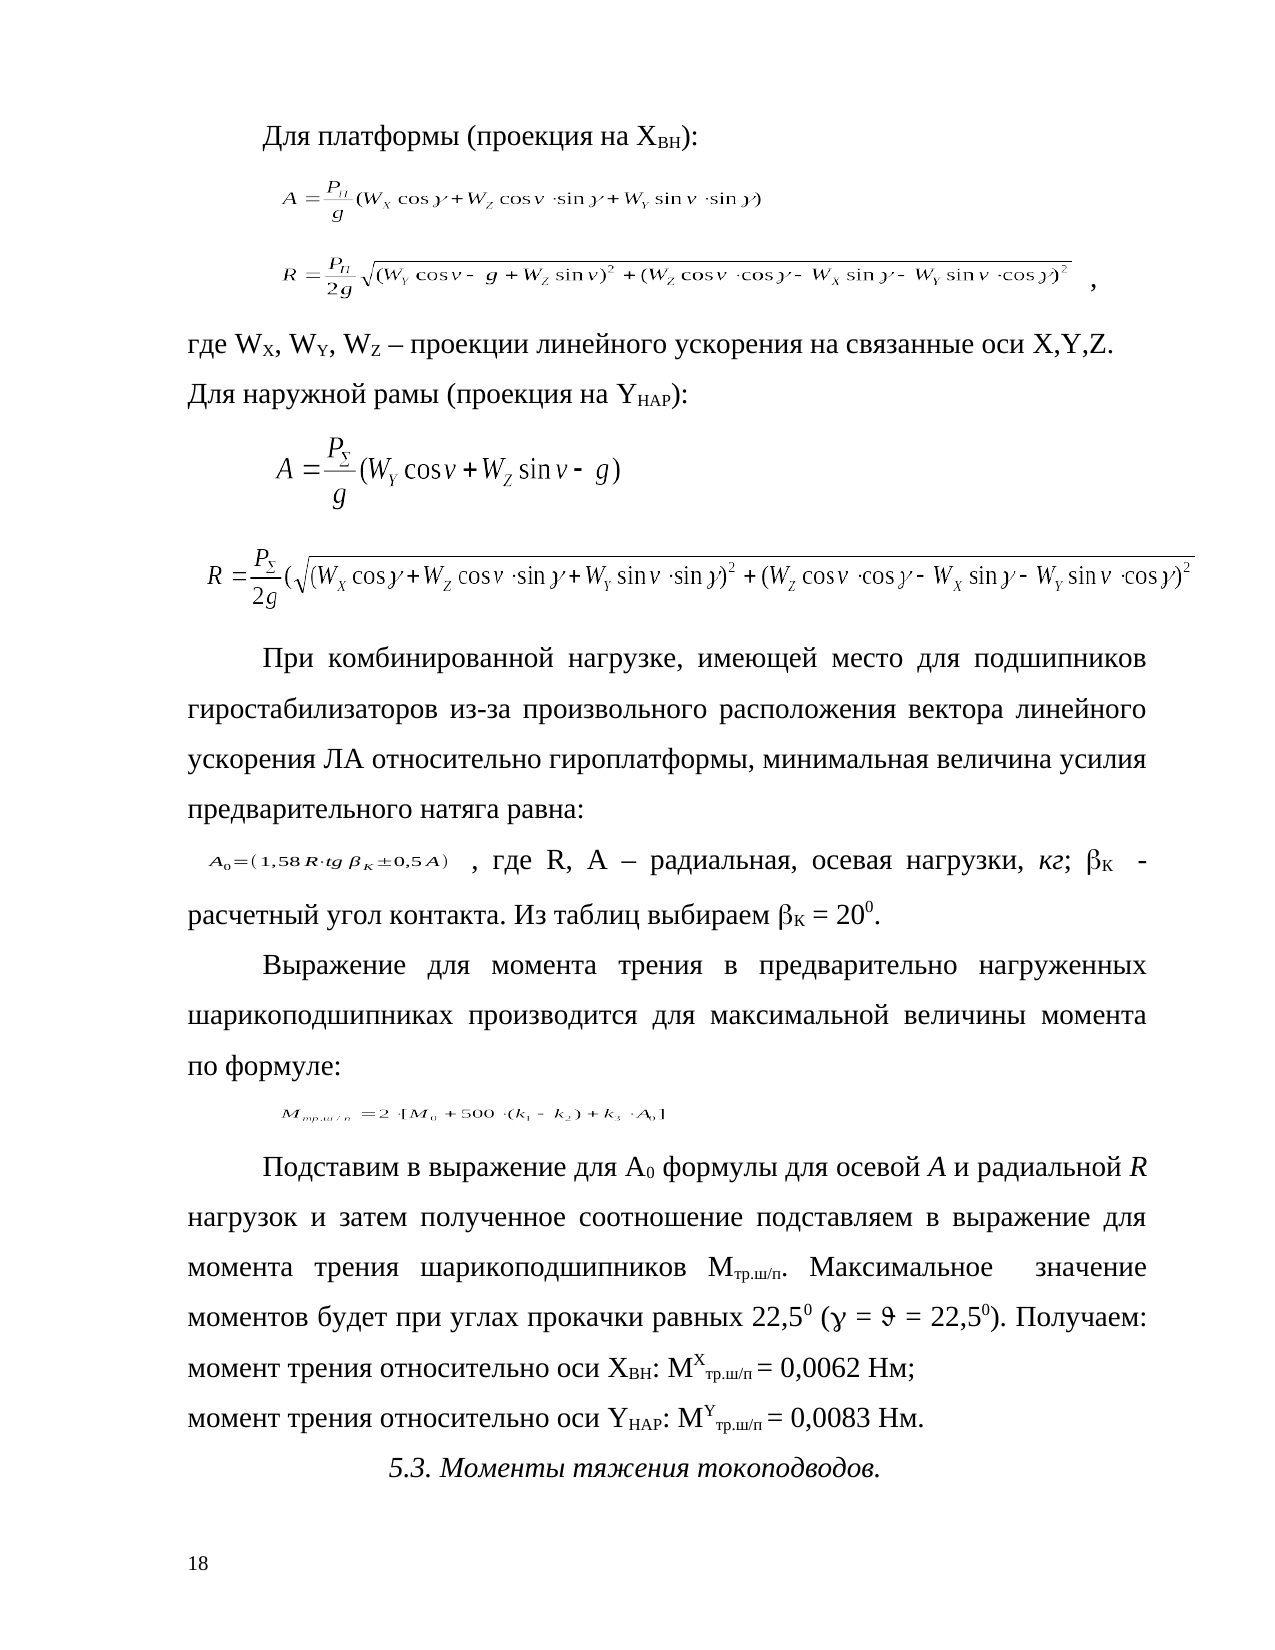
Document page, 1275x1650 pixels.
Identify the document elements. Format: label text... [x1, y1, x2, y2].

text Для платформы (проекция на ХВН): [187, 118, 1147, 152]
text 5.3. Моменты тяжения токоподводов. [262, 1451, 1147, 1484]
text , [187, 245, 1147, 309]
text , где R, A – радиальная, осевая нагрузки, кг; К - расчетный угол контакта. Из таблиц выбираем К = 200. [187, 842, 1147, 930]
text При комбинированной нагрузке, имеющей место для подшипников гиростабилизаторов из-за произвольного расположения вектора линейного ускорения ЛА относительно гироплатформы, минимальная величина усилия предварительного натяга равна: [187, 427, 1214, 825]
text Для наружной рамы (проекция на YНАР): [187, 377, 1147, 410]
text Подставим в выражение для А0 формулы для осевой А и радиальной R нагрузок и затем полученное соотношение подставляем в выражение для момента трения шарикоподшипников Мтр.ш/п. Максимальное значение моментов будет при углах прокачки равных 22,50 ( =  = 22,50). Получаем: момент трения относительно оси XВН: МXтр.ш/п = 0,0062 Нм; [187, 1149, 1147, 1383]
text где WX, WY, WZ – проекции линейного ускорения на связанные оси X,Y,Z. [187, 326, 1147, 360]
text Выражение для момента трения в предварительно нагруженных шарикоподшипниках производится для максимальной величины момента по формуле: [187, 947, 1147, 1081]
text момент трения относительно оси YНАР: МYтр.ш/п = 0,0083 Нм. [187, 1400, 1147, 1434]
